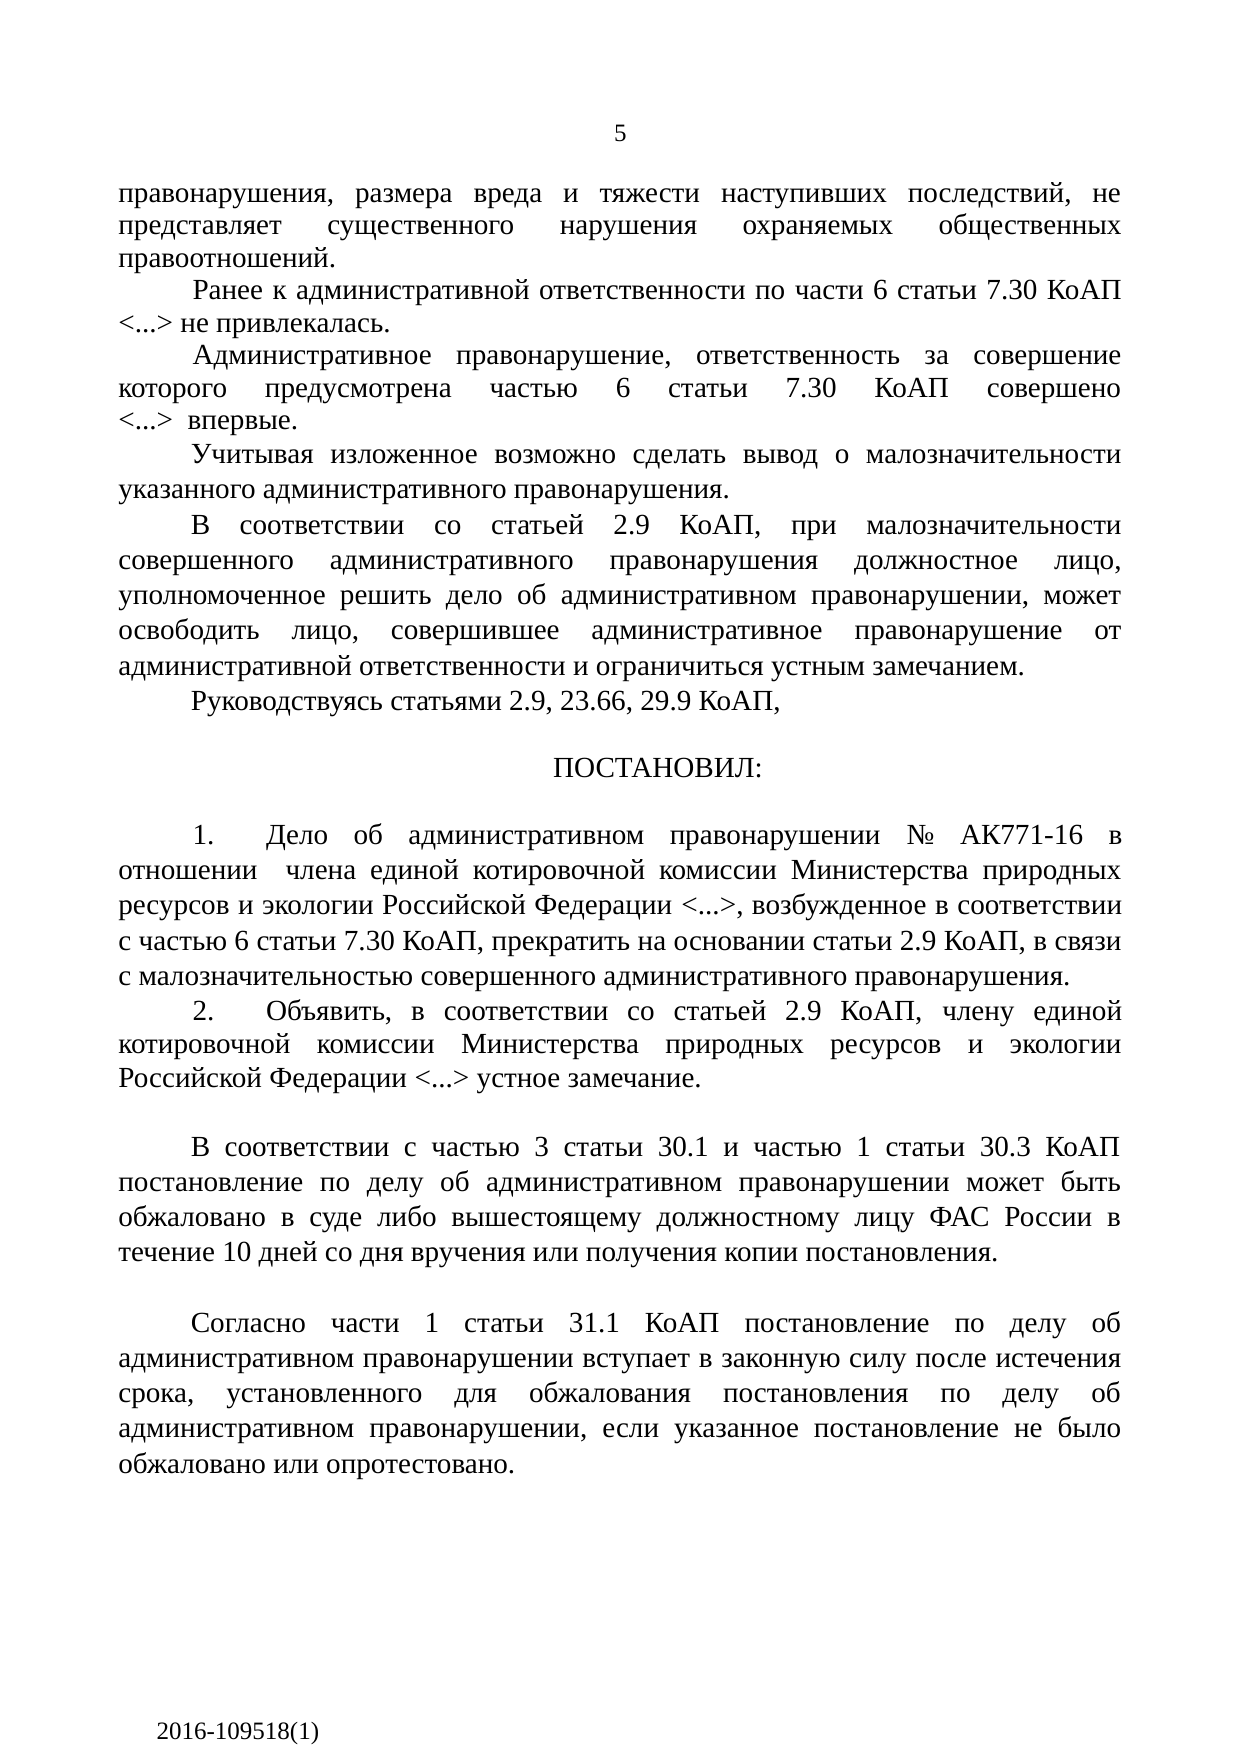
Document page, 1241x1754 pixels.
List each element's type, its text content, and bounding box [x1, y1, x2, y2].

text Учитывая изложенное возможно сделать вывод о малозначительности указанного административного правонарушения. [118, 436, 1122, 505]
text Руководствуясь статьями 2.9, 23.66, 29.9 КоАП, [118, 683, 1122, 716]
text В соответствии со статьей 2.9 КоАП, при малозначительности совершенного административного правонарушения должностное лицо, уполномоченное решить дело об административном правонарушении, может освободить лицо, совершившее административное правонарушение от административной ответственности и ограничиться устным замечанием. [118, 507, 1122, 681]
list Объявить, в соответствии со статьей 2.9 КоАП, члену единой котировочной комиссии Министерства природных ресурсов и экологии Российской Федерации <...> устное замечание. [118, 993, 1122, 1094]
list Дело об административном правонарушении № АК771-16 в отношении члена единой котировочной комиссии Министерства природных ресурсов и экологии Российской Федерации <...>, возбужденное в соответствии с частью 6 статьи 7.30 КоАП, прекратить на основании статьи 2.9 КоАП, в связи с малозначительностью совершенного административного правонарушения. [118, 817, 1122, 991]
text ПОСТАНОВИЛ: [118, 750, 1122, 783]
text Ранее к административной ответственности по части 6 статьи 7.30 КоАП <...> не привлекалась. [118, 274, 1122, 339]
text Согласно части 1 статьи 31.1 КоАП постановление по делу об административном правонарушении вступает в законную силу после истечения срока, установленного для обжалования постановления по делу об административном правонарушении, если указанное постановление не было обжаловано или опротестовано. [118, 1305, 1122, 1479]
text правонарушения, размера вреда и тяжести наступивших последствий, не представляет существенного нарушения охраняемых общественных правоотношений. [118, 176, 1122, 274]
text Административное правонарушение, ответственность за совершение которого предусмотрена частью 6 статьи 7.30 КоАП совершено <...> впервые. [118, 339, 1122, 436]
text В соответствии с частью 3 статьи 30.1 и частью 1 статьи 30.3 КоАП постановление по делу об административном правонарушении может быть обжаловано в суде либо вышестоящему должностному лицу ФАС России в течение 10 дней со дня вручения или получения копии постановления. [118, 1129, 1122, 1268]
